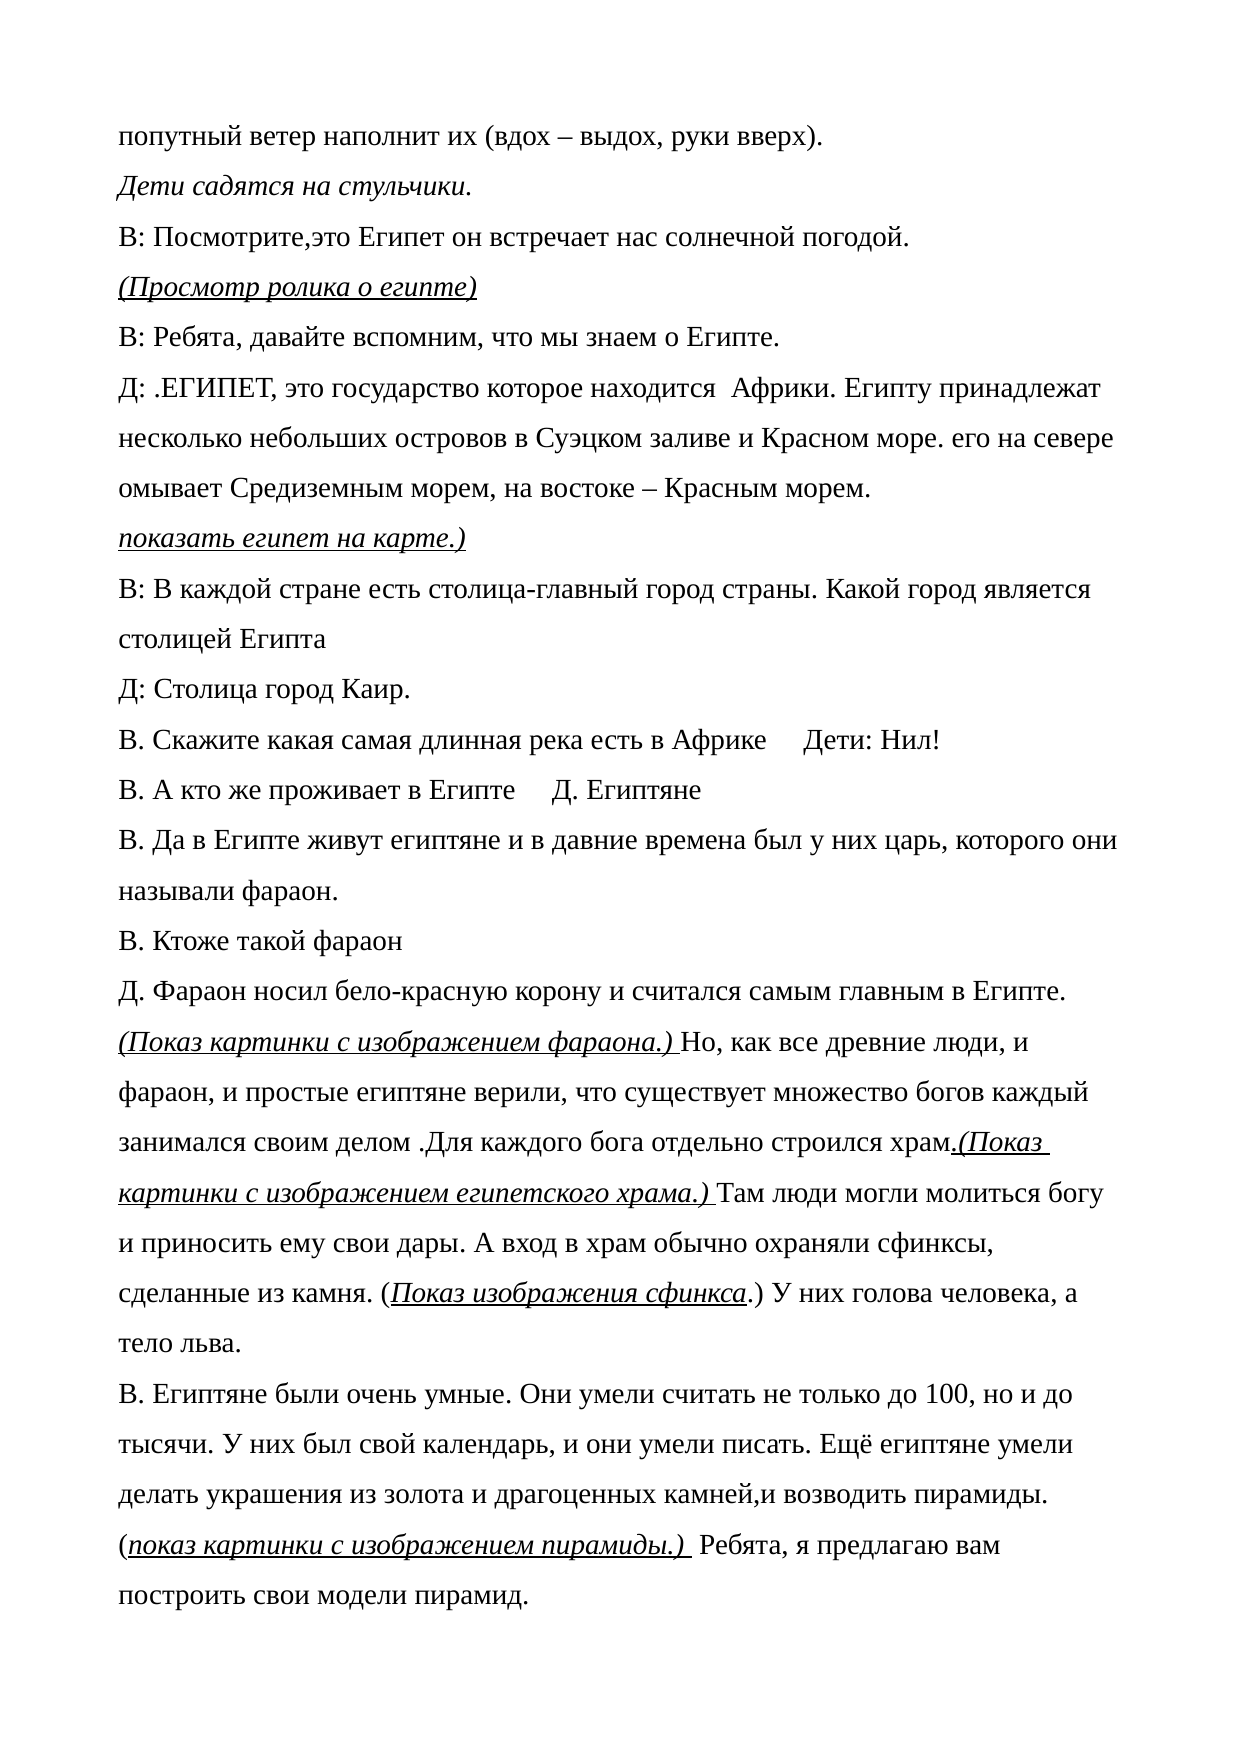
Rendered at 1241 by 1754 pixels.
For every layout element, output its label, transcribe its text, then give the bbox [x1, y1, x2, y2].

text попутный ветер наполнит их (вдох – выдох, руки вверх). Дети садятся на стульчики. В: Посмотрите,это Египет он встречает нас солнечной погодой. (Просмотр ролика о египте) В: Ребята, давайте вспомним, что мы знаем о Египте. Д: .ЕГИПЕТ, это государство которое находится Африки. Египту принадлежат несколько небольших островов в Суэцком заливе и Красном море. его на севере омывает Средиземным морем, на востоке – Красным морем. [118, 118, 1122, 504]
text Д. Фараон носил бело-красную корону и считался самым главным в Египте. (Показ картинки с изображением фараона.) Но, как все древние люди, и фараон, и простые египтяне верили, что существует множество богов каждый занимался своим делом .Для каждого бога отдельно строился храм.(Показ картинки с изображением египетского храма.) Там люди могли молиться богу и приносить ему свои дары. А вход в храм обычно охраняли сфинксы, сделанные из камня. (Показ изображения сфинкса.) У них голова человека, а тело льва. [118, 973, 1122, 1359]
text В. Египтяне были очень умные. Они умели считать не только до 100, но и до тысячи. У них был свой календарь, и они умели писать. Ещё египтяне умели делать украшения из золота и драгоценных камней,и возводить пирамиды. (показ картинки с изображением пирамиды.) Ребята, я предлагаю вам построить свои модели пирамид. [118, 1376, 1122, 1611]
text В. А кто же проживает в Египте Д. Египтяне [118, 772, 1122, 806]
text В. Ктоже такой фараон [118, 923, 1122, 957]
text показать египет на карте.) В: В каждой стране есть столица-главный город страны. Какой город является столицей Египта Д: Столица город Каир. В. Скажите какая самая длинная река есть в Африке Дети: Нил! [118, 521, 1122, 755]
text В. Да в Египте живут египтяне и в давние времена был у них царь, которого они называли фараон. [118, 822, 1122, 906]
